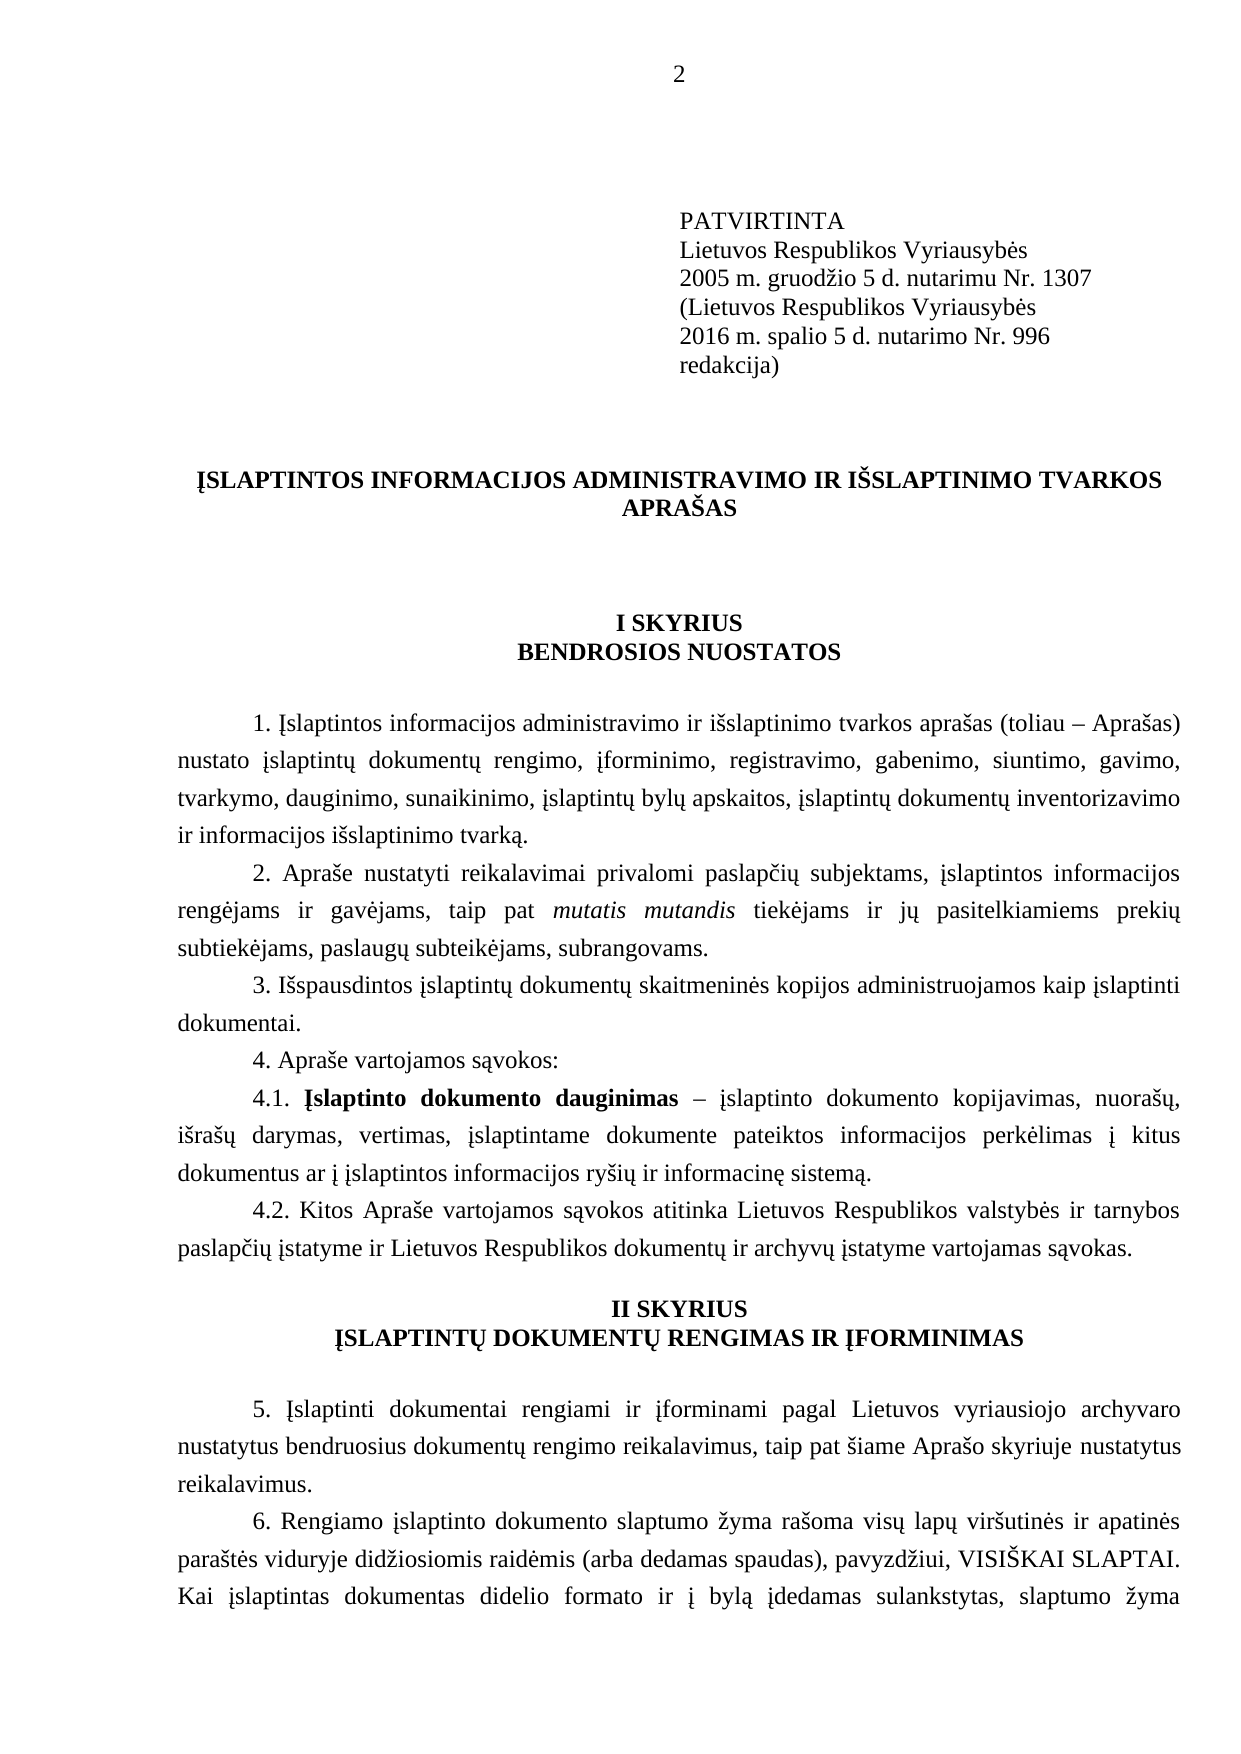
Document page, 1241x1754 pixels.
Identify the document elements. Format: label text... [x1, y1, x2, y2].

text 5. Įslaptinti dokumentai rengiami ir įforminami pagal Lietuvos vyriausiojo archyvaro nustatytus bendruosius dokumentų rengimo reikalavimus, taip pat šiame Aprašo skyriuje nustatytus reikalavimus. [177, 1385, 1181, 1497]
text 2. Apraše nustatyti reikalavimai privalomi paslapčių subjektams, įslaptintos informacijos rengėjams ir gavėjams, taip pat mutatis mutandis tiekėjams ir jų pasitelkiamiems prekių subtiekėjams, paslaugų subteikėjams, subrangovams. [177, 849, 1181, 961]
text II SKYRIUS [177, 1294, 1181, 1323]
text 4. Apraše vartojamos sąvokos: [177, 1036, 1181, 1074]
text 1. Įslaptintos informacijos administravimo ir išslaptinimo tvarkos aprašas (toliau – Aprašas) nustato įslaptintų dokumentų rengimo, įforminimo, registravimo, gabenimo, siuntimo, gavimo, tvarkymo, dauginimo, sunaikinimo, įslaptintų bylų apskaitos, įslaptintų dokumentų inventorizavimo ir informacijos išslaptinimo tvarką. [177, 699, 1181, 849]
text ĮSLAPTINTŲ DOKUMENTŲ RENGIMAS IR ĮFORMINIMAS [177, 1323, 1181, 1352]
text BENDROSIOS NUOSTATOS [177, 637, 1181, 666]
text 4.1. Įslaptinto dokumento dauginimas – įslaptinto dokumento kopijavimas, nuorašų, išrašų darymas, vertimas, įslaptintame dokumente pateiktos informacijos perkėlimas į kitus dokumentus ar į įslaptintos informacijos ryšių ir informacinę sistemą. [177, 1074, 1181, 1186]
text 4.2. Kitos Apraše vartojamos sąvokos atitinka Lietuvos Respublikos valstybės ir tarnybos paslapčių įstatyme ir Lietuvos Respublikos dokumentų ir archyvų įstatyme vartojamas sąvokas. [177, 1186, 1181, 1261]
text ĮSLAPTINTOS INFORMACIJOS ADMINISTRAVIMO IR IŠSLAPTINIMO TVARKOS APRAŠAS [177, 465, 1181, 522]
text I SKYRIUS [177, 608, 1181, 637]
text PATVIRTINTA Lietuvos Respublikos Vyriausybės 2005 m. gruodžio 5 d. nutarimu Nr. 1307 (Lietuvos Respublikos Vyriausybės 2016 m. spalio 5 d. nutarimo Nr. 996 redakcija) [679, 206, 1181, 378]
text 6. Rengiamo įslaptinto dokumento slaptumo žyma rašoma visų lapų viršutinės ir apatinės paraštės viduryje didžiosiomis raidėmis (arba dedamas spaudas), pavyzdžiui, VISIŠKAI SLAPTAI. Kai įslaptintas dokumentas didelio formato ir į bylą įdedamas sulankstytas, slaptumo žyma [177, 1497, 1181, 1610]
text 3. Išspausdintos įslaptintų dokumentų skaitmeninės kopijos administruojamos kaip įslaptinti dokumentai. [177, 961, 1181, 1036]
